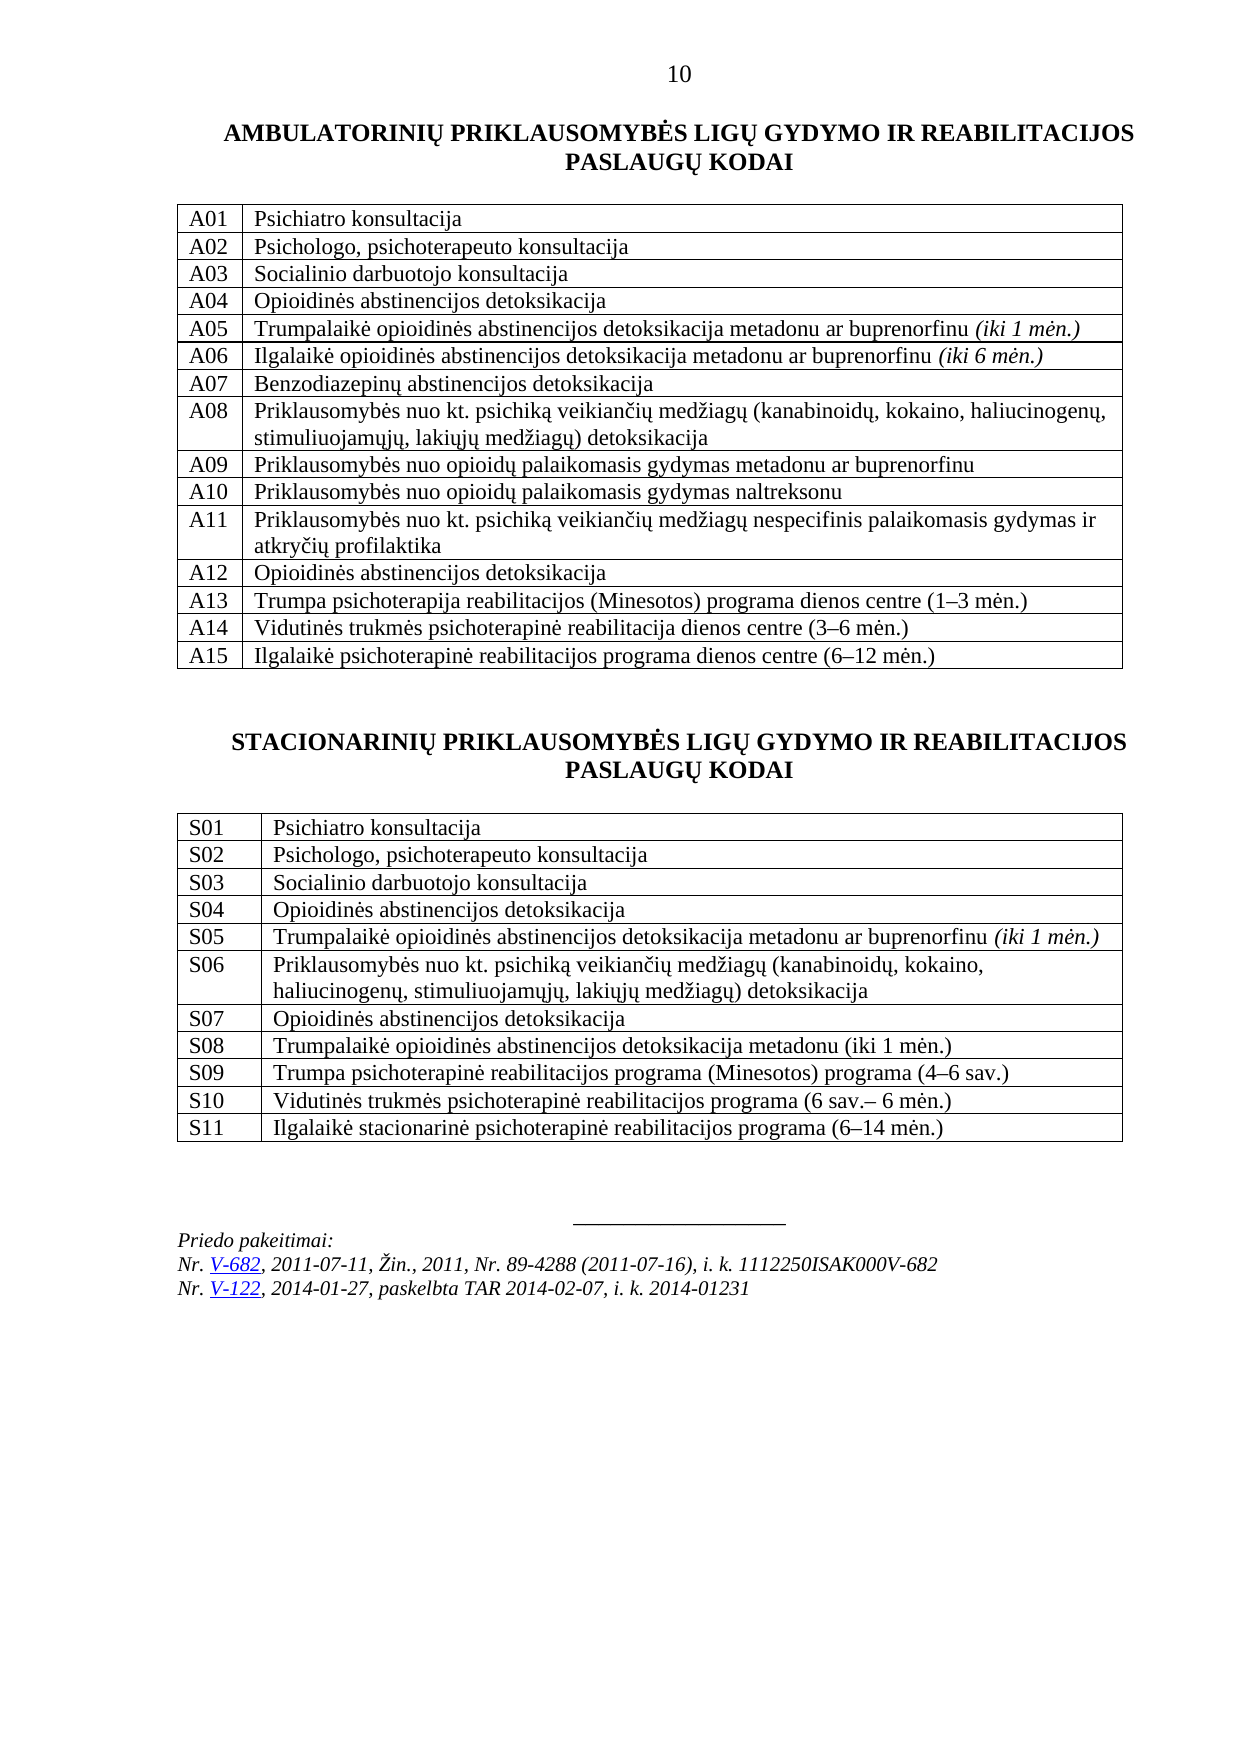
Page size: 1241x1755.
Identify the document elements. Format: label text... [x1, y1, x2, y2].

table_cell A06 [178, 343, 242, 369]
table_cell Opioidinės abstinencijos detoksikacija [262, 1005, 1122, 1031]
table_cell S03 [178, 869, 261, 895]
table_cell Trumpalaikė opioidinės abstinencijos detoksikacija metadonu (iki 1 mėn.) [262, 1032, 1122, 1058]
table_cell S04 [178, 896, 261, 922]
table_cell A02 [178, 233, 242, 259]
table_cell S11 [178, 1114, 261, 1141]
table_cell S02 [178, 841, 261, 868]
table_cell Trumpa psichoterapinė reabilitacijos programa (Minesotos) programa (4–6 sav.) [262, 1059, 1122, 1086]
text AMBULATORINIŲ PRIKLAUSOMYBĖS LIGŲ GYDYMO IR REABILITACIJOS PASLAUGŲ KODAI [177, 118, 1181, 176]
table_cell Priklausomybės nuo kt. psichiką veikiančių medžiagų (kanabinoidų, kokaino, haliucinogenų, stimuliuojamųjų, lakiųjų medžiagų) detoksikacija [262, 951, 1122, 1003]
table_cell Socialinio darbuotojo konsultacija [262, 869, 1122, 895]
text STACIONARINIŲ PRIKLAUSOMYBĖS LIGŲ GYDYMO IR REABILITACIJOS PASLAUGŲ KODAI [177, 727, 1181, 784]
table_cell Priklausomybės nuo kt. psichiką veikiančių medžiagų (kanabinoidų, kokaino, haliucinogenų, stimuliuojamųjų, lakiųjų medžiagų) detoksikacija [243, 397, 1122, 450]
table_header A01 [178, 205, 242, 232]
table_cell Opioidinės abstinencijos detoksikacija [243, 560, 1122, 586]
table_cell Trumpalaikė opioidinės abstinencijos detoksikacija metadonu ar buprenorfinu (iki 1 mėn.) [262, 924, 1122, 950]
table_cell A10 [178, 478, 242, 505]
table_cell S05 [178, 924, 261, 950]
table_cell Psichologo, psichoterapeuto konsultacija [243, 233, 1122, 259]
table_cell A14 [178, 614, 242, 641]
table_cell Ilgalaikė stacionarinė psichoterapinė reabilitacijos programa (6–14 mėn.) [262, 1114, 1122, 1141]
table_cell S06 [178, 951, 261, 1003]
table_cell S10 [178, 1087, 261, 1113]
table_cell A09 [178, 451, 242, 477]
text Priedo pakeitimai: [177, 1228, 1181, 1252]
table_cell Psichologo, psichoterapeuto konsultacija [262, 841, 1122, 868]
table_cell S09 [178, 1059, 261, 1086]
table_cell Socialinio darbuotojo konsultacija [243, 260, 1122, 287]
table_cell A13 [178, 587, 242, 613]
table_cell Opioidinės abstinencijos detoksikacija [262, 896, 1122, 922]
table_cell A12 [178, 560, 242, 586]
table_cell S08 [178, 1032, 261, 1058]
table_cell A04 [178, 288, 242, 314]
table_cell S07 [178, 1005, 261, 1031]
table_cell Opioidinės abstinencijos detoksikacija [243, 288, 1122, 314]
table_cell A03 [178, 260, 242, 287]
table_cell A15 [178, 642, 242, 668]
table_cell Priklausomybės nuo opioidų palaikomasis gydymas naltreksonu [243, 478, 1122, 505]
table_cell A05 [178, 315, 242, 341]
table_cell Ilgalaikė opioidinės abstinencijos detoksikacija metadonu ar buprenorfinu (iki 6 mėn.) [243, 343, 1122, 369]
text Nr. V-122, 2014-01-27, paskelbta TAR 2014-02-07, i. k. 2014-01231 [177, 1276, 1181, 1300]
table_header S01 [178, 814, 261, 840]
table_cell Benzodiazepinų abstinencijos detoksikacija [243, 370, 1122, 396]
table_cell A07 [178, 370, 242, 396]
table_cell Ilgalaikė psichoterapinė reabilitacijos programa dienos centre (6–12 mėn.) [243, 642, 1122, 668]
table_header Psichiatro konsultacija [243, 205, 1122, 232]
table_cell Trumpalaikė opioidinės abstinencijos detoksikacija metadonu ar buprenorfinu (iki 1 mėn.) [243, 315, 1122, 341]
table_header Psichiatro konsultacija [262, 814, 1122, 840]
text _________________ [177, 1199, 1181, 1228]
table_cell A11 [178, 506, 242, 558]
table_cell Vidutinės trukmės psichoterapinė reabilitacijos programa (6 sav.– 6 mėn.) [262, 1087, 1122, 1113]
text Nr. V-682, 2011-07-11, Žin., 2011, Nr. 89-4288 (2011-07-16), i. k. 1112250ISAK000V-682 [177, 1252, 1181, 1276]
table_cell Priklausomybės nuo opioidų palaikomasis gydymas metadonu ar buprenorfinu [243, 451, 1122, 477]
table_cell Priklausomybės nuo kt. psichiką veikiančių medžiagų nespecifinis palaikomasis gydymas ir atkryčių profilaktika [243, 506, 1122, 558]
table_cell Vidutinės trukmės psichoterapinė reabilitacija dienos centre (3–6 mėn.) [243, 614, 1122, 641]
table_cell A08 [178, 397, 242, 450]
table_cell Trumpa psichoterapija reabilitacijos (Minesotos) programa dienos centre (1–3 mėn.) [243, 587, 1122, 613]
